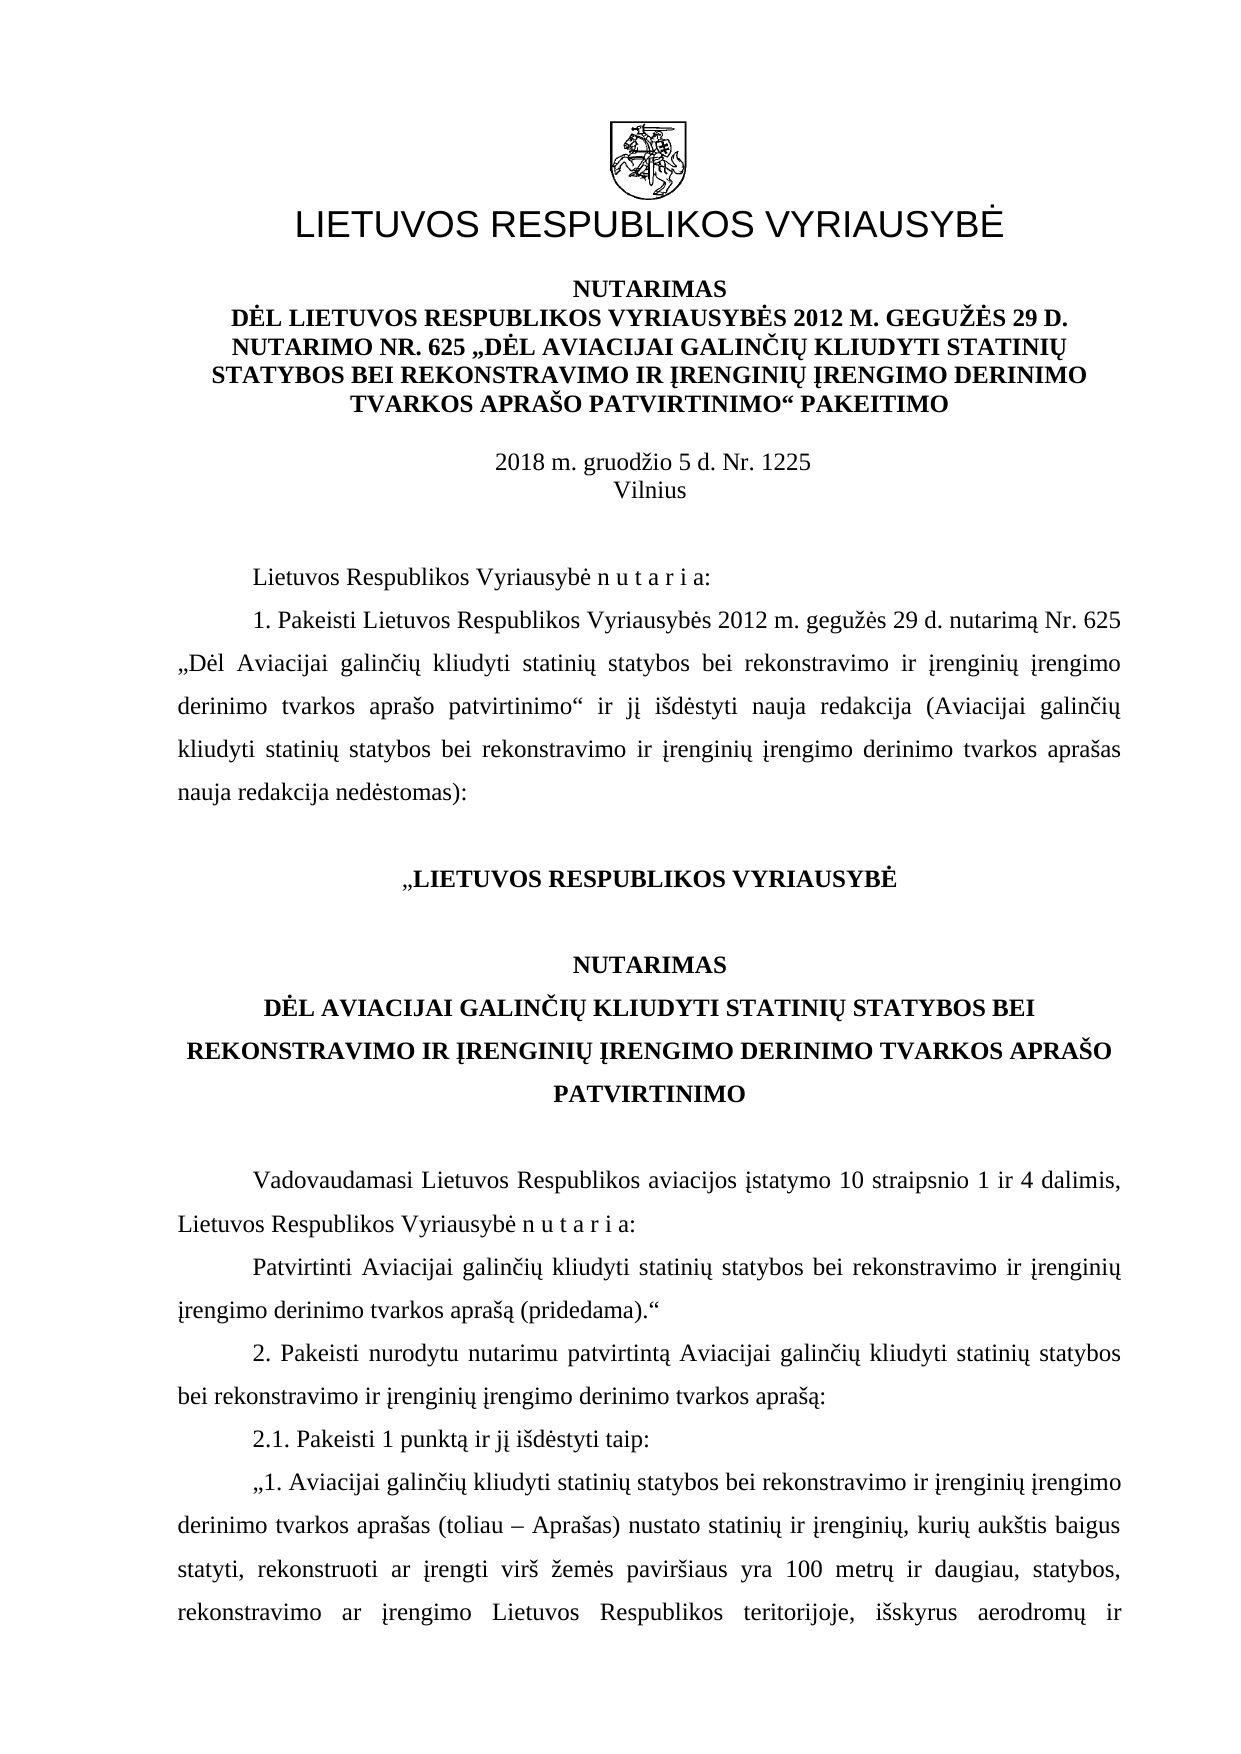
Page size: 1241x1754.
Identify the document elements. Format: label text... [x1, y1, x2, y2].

text Dėl LIETUVOS RESPUBLIKOS VYRIAUSYBĖS 2012 M. GEGUŽĖS 29 D. NUTARIMO NR. 625 „DĖL AVIACIJAI GALINČIŲ KLIUDYTI STATINIŲ STATYBOS BEI REKONSTRAVIMO IR ĮRENGINIŲ ĮRENGIMO DERINIMO TVARKOS APRAŠO PATVIRTINIMO“ PAKEITIMO [177, 303, 1122, 418]
text Vilnius [177, 476, 1122, 504]
text 2.1. Pakeisti 1 punktą ir jį išdėstyti taip: [177, 1424, 1122, 1453]
text 2. Pakeisti nurodytu nutarimu patvirtintą Aviacijai galinčių kliudyti statinių statybos bei rekonstravimo ir įrenginių įrengimo derinimo tvarkos aprašą: [177, 1338, 1122, 1410]
text „LIETUVOS RESPUBLIKOS VYRIAUSYBĖ [177, 864, 1122, 892]
text Lietuvos Respublikos Vyriausybė n u t a r i a: [177, 562, 1122, 591]
text 1. Pakeisti Lietuvos Respublikos Vyriausybės 2012 m. gegužės 29 d. nutarimą Nr. 625 „Dėl Aviacijai galinčių kliudyti statinių statybos bei rekonstravimo ir įrenginių įrengimo derinimo tvarkos aprašo patvirtinimo“ ir jį išdėstyti nauja redakcija (Aviacijai galinčių kliudyti statinių statybos bei rekonstravimo ir įrenginių įrengimo derinimo tvarkos aprašas nauja redakcija nedėstomas): [177, 605, 1122, 806]
text „1. Aviacijai galinčių kliudyti statinių statybos bei rekonstravimo ir įrenginių įrengimo derinimo tvarkos aprašas (toliau – Aprašas) nustato statinių ir įrenginių, kurių aukštis baigus statyti, rekonstruoti ar įrengti virš žemės paviršiaus yra 100 metrų ir daugiau, statybos, rekonstravimo ar įrengimo Lietuvos Respublikos teritorijoje, išskyrus aerodromų ir [177, 1467, 1122, 1626]
text Vadovaudamasi Lietuvos Respublikos aviacijos įstatymo 10 straipsnio 1 ir 4 dalimis, Lietuvos Respublikos Vyriausybė n u t a r i a: [177, 1166, 1122, 1237]
text DĖL AVIACIJAI GALINČIŲ KLIUDYTI STATINIŲ STATYBOS BEI REKONSTRAVIMO IR ĮRENGINIŲ ĮRENGIMO DERINIMO TVARKOS APRAŠO PATVIRTINIMO [177, 993, 1122, 1108]
text Patvirtinti Aviacijai galinčių kliudyti statinių statybos bei rekonstravimo ir įrenginių įrengimo derinimo tvarkos aprašą (pridedama).“ [177, 1252, 1122, 1324]
text NUTARIMAS [177, 950, 1122, 979]
text nutarimas [177, 274, 1122, 303]
text 2018 m. gruodžio 5 d. Nr. 1225 [177, 447, 1122, 476]
text Lietuvos Respublikos Vyriausybė [177, 202, 1122, 246]
